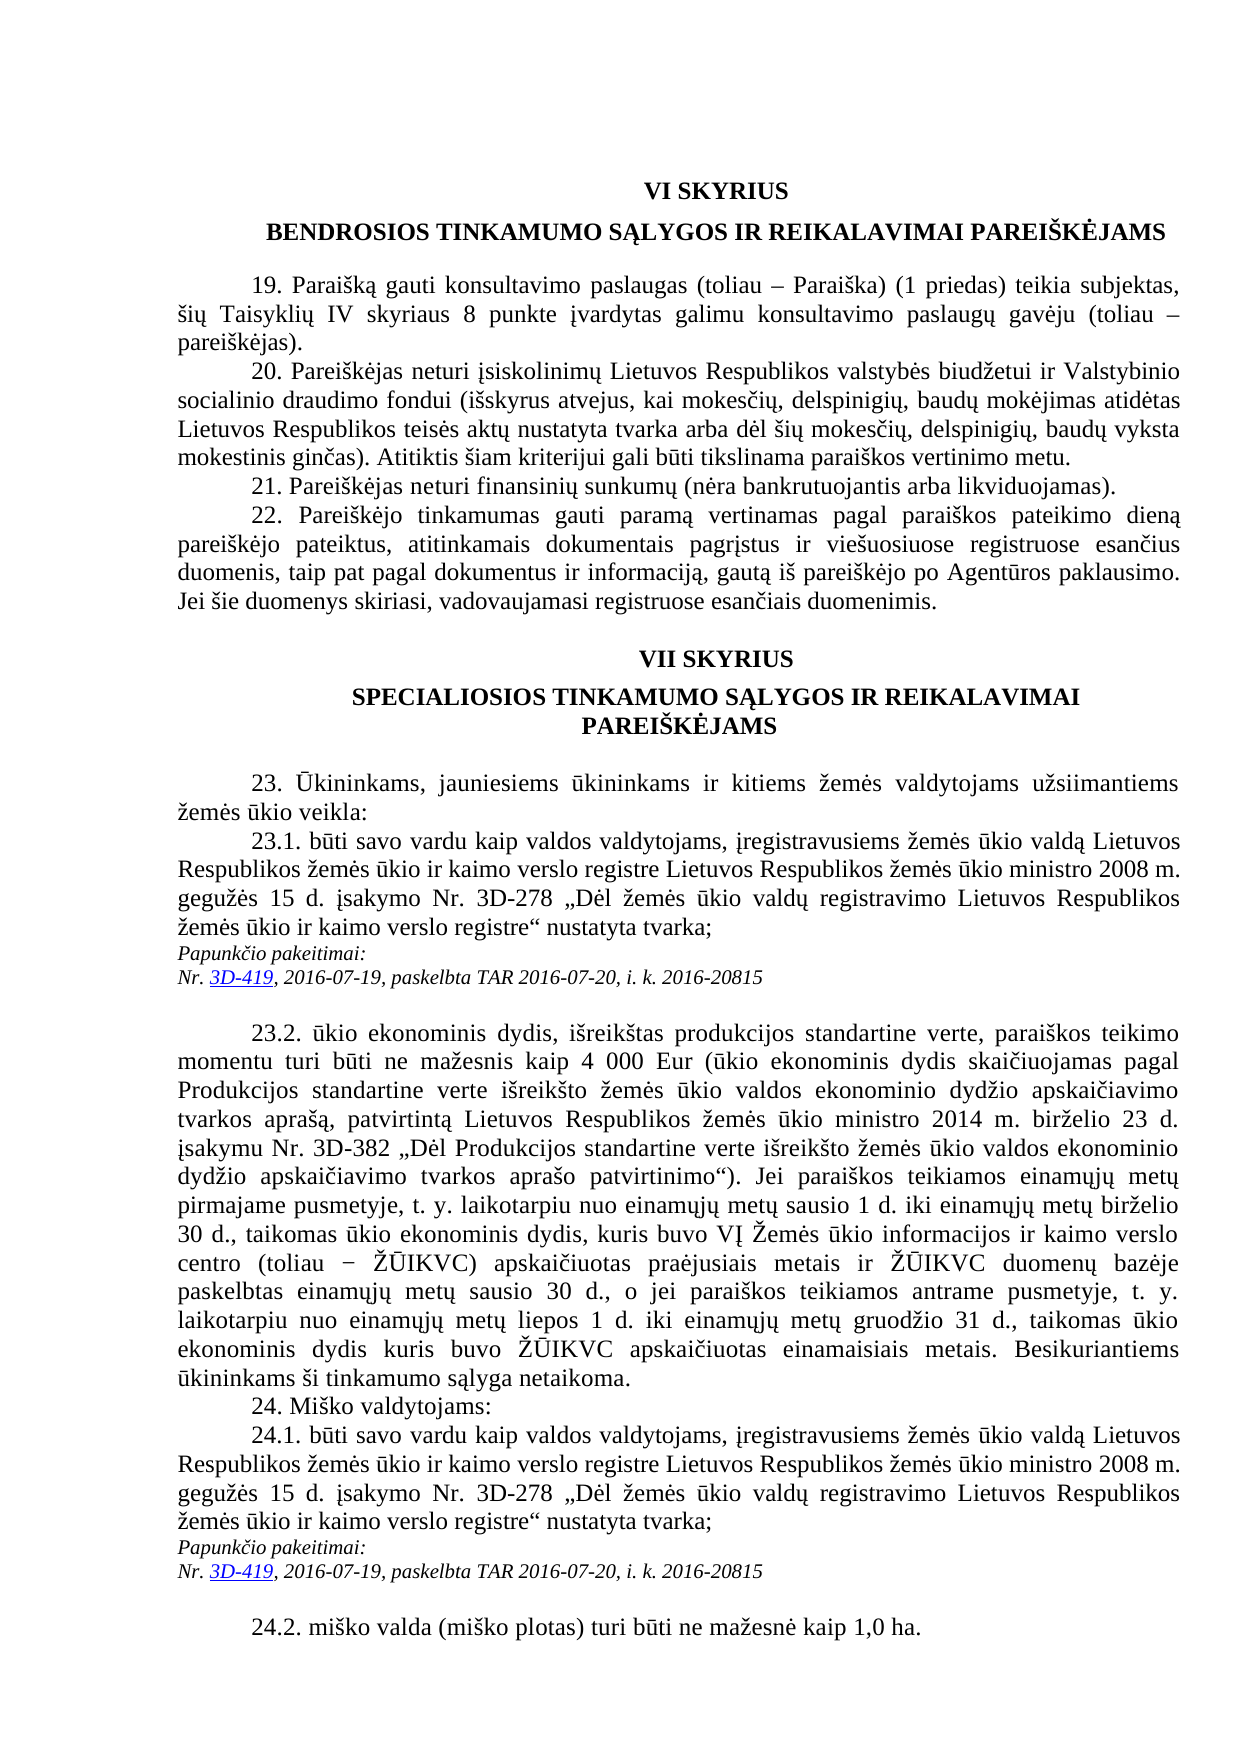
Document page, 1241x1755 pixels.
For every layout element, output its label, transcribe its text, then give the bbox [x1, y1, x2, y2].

text 24.2. miško valda (miško plotas) turi būti ne mažesnė kaip 1,0 ha. [177, 1612, 1181, 1641]
text Nr. 3D-419, 2016-07-19, paskelbta TAR 2016-07-20, i. k. 2016-20815 [177, 965, 1181, 989]
text 24. Miško valdytojams: [177, 1391, 1181, 1420]
text 21. Pareiškėjas neturi finansinių sunkumų (nėra bankrutuojantis arba likviduojamas). [177, 471, 1181, 500]
text VII SKYRIUS [177, 644, 1181, 672]
text Papunkčio pakeitimai: [177, 1535, 1181, 1559]
text 23.2. ūkio ekonominis dydis, išreikštas produkcijos standartine verte, paraiškos teikimo momentu turi būti ne mažesnis kaip 4 000 Eur (ūkio ekonominis dydis skaičiuojamas pagal Produkcijos standartine verte išreikšto žemės ūkio valdos ekonominio dydžio apskaičiavimo tvarkos aprašą, patvirtintą Lietuvos Respublikos žemės ūkio ministro 2014 m. birželio 23 d. įsakymu Nr. 3D-382 „Dėl Produkcijos standartine verte išreikšto žemės ūkio valdos ekonominio dydžio apskaičiavimo tvarkos aprašo patvirtinimo“). Jei paraiškos teikiamos einamųjų metų pirmajame pusmetyje, t. y. laikotarpiu nuo einamųjų metų sausio 1 d. iki einamųjų metų birželio 30 d., taikomas ūkio ekonominis dydis, kuris buvo VĮ Žemės ūkio informacijos ir kaimo verslo centro (toliau − ŽŪIKVC) apskaičiuotas praėjusiais metais ir ŽŪIKVC duomenų bazėje paskelbtas einamųjų metų sausio 30 d., o jei paraiškos teikiamos antrame pusmetyje, t. y. laikotarpiu nuo einamųjų metų liepos 1 d. iki einamųjų metų gruodžio 31 d., taikomas ūkio ekonominis dydis kuris buvo ŽŪIKVC apskaičiuotas einamaisiais metais. Besikuriantiems ūkininkams ši tinkamumo sąlyga netaikoma. [177, 1018, 1181, 1391]
text 24.1. būti savo vardu kaip valdos valdytojams, įregistravusiems žemės ūkio valdą Lietuvos Respublikos žemės ūkio ir kaimo verslo registre Lietuvos Respublikos žemės ūkio ministro 2008 m. gegužės 15 d. įsakymo Nr. 3D-278 „Dėl žemės ūkio valdų registravimo Lietuvos Respublikos žemės ūkio ir kaimo verslo registre“ nustatyta tvarka; [177, 1420, 1181, 1535]
text Papunkčio pakeitimai: [177, 941, 1181, 965]
text Nr. 3D-419, 2016-07-19, paskelbta TAR 2016-07-20, i. k. 2016-20815 [177, 1559, 1181, 1583]
text BENDROSIOS TINKAMUMO SĄLYGOS IR REIKALAVIMAI PAREIŠKĖJAMS [177, 217, 1181, 246]
text 23. Ūkininkams, jauniesiems ūkininkams ir kitiems žemės valdytojams užsiimantiems žemės ūkio veikla: [177, 768, 1181, 826]
text 22. Pareiškėjo tinkamumas gauti paramą vertinamas pagal paraiškos pateikimo dieną pareiškėjo pateiktus, atitinkamais dokumentais pagrįstus ir viešuosiuose registruose esančius duomenis, taip pat pagal dokumentus ir informaciją, gautą iš pareiškėjo po Agentūros paklausimo. Jei šie duomenys skiriasi, vadovaujamasi registruose esančiais duomenimis. [177, 500, 1181, 615]
text 19. Paraišką gauti konsultavimo paslaugas (toliau – Paraiška) (1 priedas) teikia subjektas, šių Taisyklių IV skyriaus 8 punkte įvardytas galimu konsultavimo paslaugų gavėju (toliau – pareiškėjas). [177, 270, 1181, 356]
text 20. Pareiškėjas neturi įsiskolinimų Lietuvos Respublikos valstybės biudžetui ir Valstybinio socialinio draudimo fondui (išskyrus atvejus, kai mokesčių, delspinigių, baudų mokėjimas atidėtas Lietuvos Respublikos teisės aktų nustatyta tvarka arba dėl šių mokesčių, delspinigių, baudų vyksta mokestinis ginčas). Atitiktis šiam kriterijui gali būti tikslinama paraiškos vertinimo metu. [177, 356, 1181, 471]
text SPECIALIOSIOS TINKAMUMO SĄLYGOS IR REIKALAVIMAI PAREIŠKĖJAMS [177, 682, 1181, 739]
text 23.1. būti savo vardu kaip valdos valdytojams, įregistravusiems žemės ūkio valdą Lietuvos Respublikos žemės ūkio ir kaimo verslo registre Lietuvos Respublikos žemės ūkio ministro 2008 m. gegužės 15 d. įsakymo Nr. 3D-278 „Dėl žemės ūkio valdų registravimo Lietuvos Respublikos žemės ūkio ir kaimo verslo registre“ nustatyta tvarka; [177, 826, 1181, 941]
text VI SKYRIUS [177, 176, 1181, 205]
